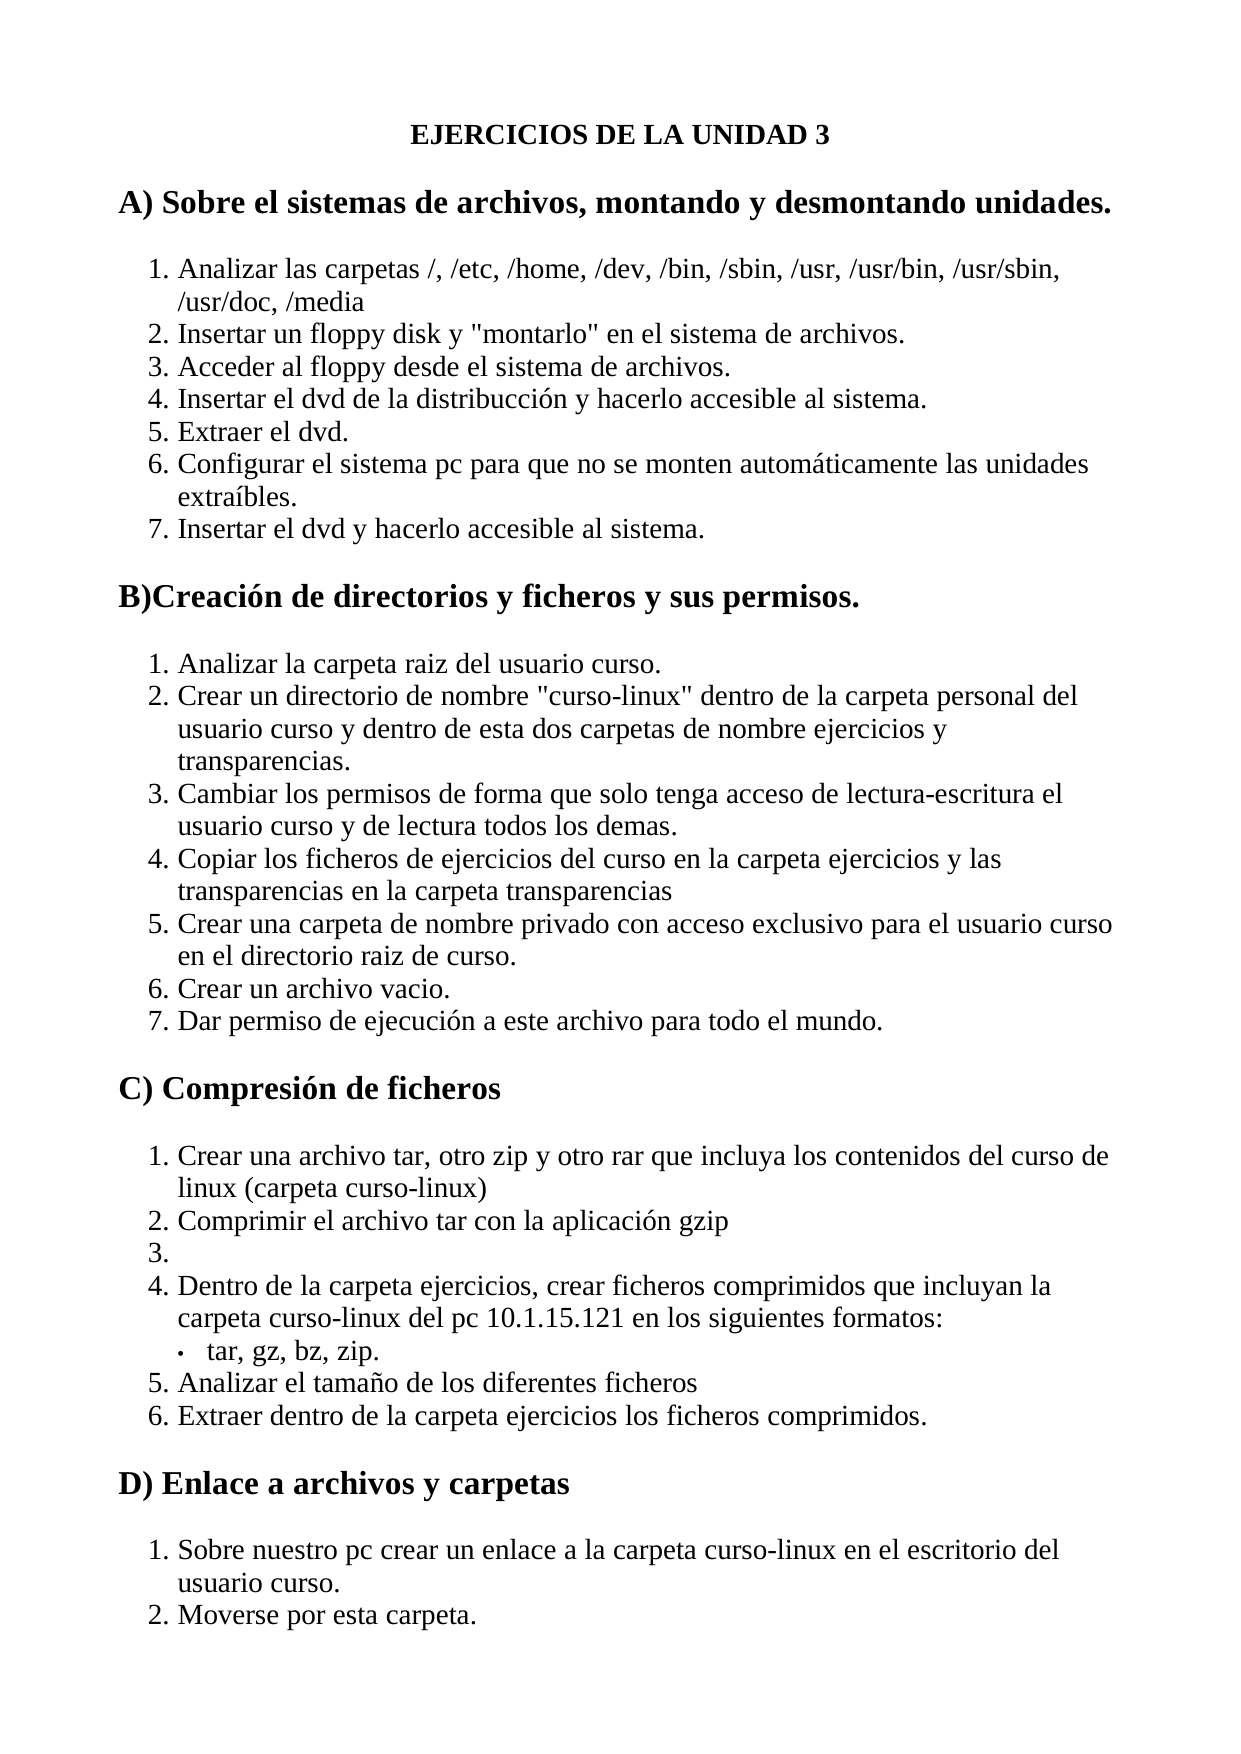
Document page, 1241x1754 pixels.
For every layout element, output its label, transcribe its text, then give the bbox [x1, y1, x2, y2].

list Sobre nuestro pc crear un enlace a la carpeta curso-linux en el escritorio del usuario curso. [148, 1533, 1122, 1598]
list Compresión de ficheros [118, 1069, 1122, 1107]
text EJERCICIOS DE LA UNIDAD 3 [118, 118, 1122, 151]
list Extraer el dvd. [148, 415, 1122, 448]
list Insertar un floppy disk y "montarlo" en el sistema de archivos. [148, 318, 1122, 350]
list Dentro de la carpeta ejercicios, crear ficheros comprimidos que incluyan la carpeta curso-linux del pc 10.1.15.121 en los siguientes formatos: [148, 1269, 1122, 1334]
list Analizar la carpeta raiz del usuario curso. [148, 647, 1122, 679]
list Moverse por esta carpeta. [148, 1598, 1122, 1631]
list Configurar el sistema pc para que no se monten automáticamente las unidades extraíbles. [148, 448, 1122, 513]
list Crear un archivo vacio. [148, 972, 1122, 1004]
list Analizar las carpetas /, /etc, /home, /dev, /bin, /sbin, /usr, /usr/bin, /usr/sbin, /usr/doc, /media [148, 253, 1122, 318]
list Copiar los ficheros de ejercicios del curso en la carpeta ejercicios y las transparencias en la carpeta transparencias [148, 842, 1122, 907]
list Enlace a archivos y carpetas [118, 1464, 1122, 1501]
list Insertar el dvd y hacerlo accesible al sistema. [148, 513, 1122, 545]
list Extraer dentro de la carpeta ejercicios los ficheros comprimidos. [148, 1399, 1122, 1432]
list Insertar el dvd de la distribucción y hacerlo accesible al sistema. [148, 383, 1122, 415]
list Crear un directorio de nombre "curso-linux" dentro de la carpeta personal del usuario curso y dentro de esta dos carpetas de nombre ejercicios y transparencias. [148, 679, 1122, 777]
list Sobre el sistemas de archivos, montando y desmontando unidades. [118, 183, 1122, 220]
list tar, gz, bz, zip. [177, 1334, 1122, 1367]
list Cambiar los permisos de forma que solo tenga acceso de lectura-escritura el usuario curso y de lectura todos los demas. [148, 777, 1122, 842]
list Dar permiso de ejecución a este archivo para todo el mundo. [148, 1004, 1122, 1037]
list Acceder al floppy desde el sistema de archivos. [148, 350, 1122, 383]
list Creación de directorios y ficheros y sus permisos. [118, 578, 1122, 614]
list Analizar el tamaño de los diferentes ficheros [148, 1367, 1122, 1399]
list Crear una archivo tar, otro zip y otro rar que incluya los contenidos del curso de linux (carpeta curso-linux) [148, 1139, 1122, 1204]
list Comprimir el archivo tar con la aplicación gzip [148, 1204, 1122, 1237]
list Crear una carpeta de nombre privado con acceso exclusivo para el usuario curso en el directorio raiz de curso. [148, 907, 1122, 972]
